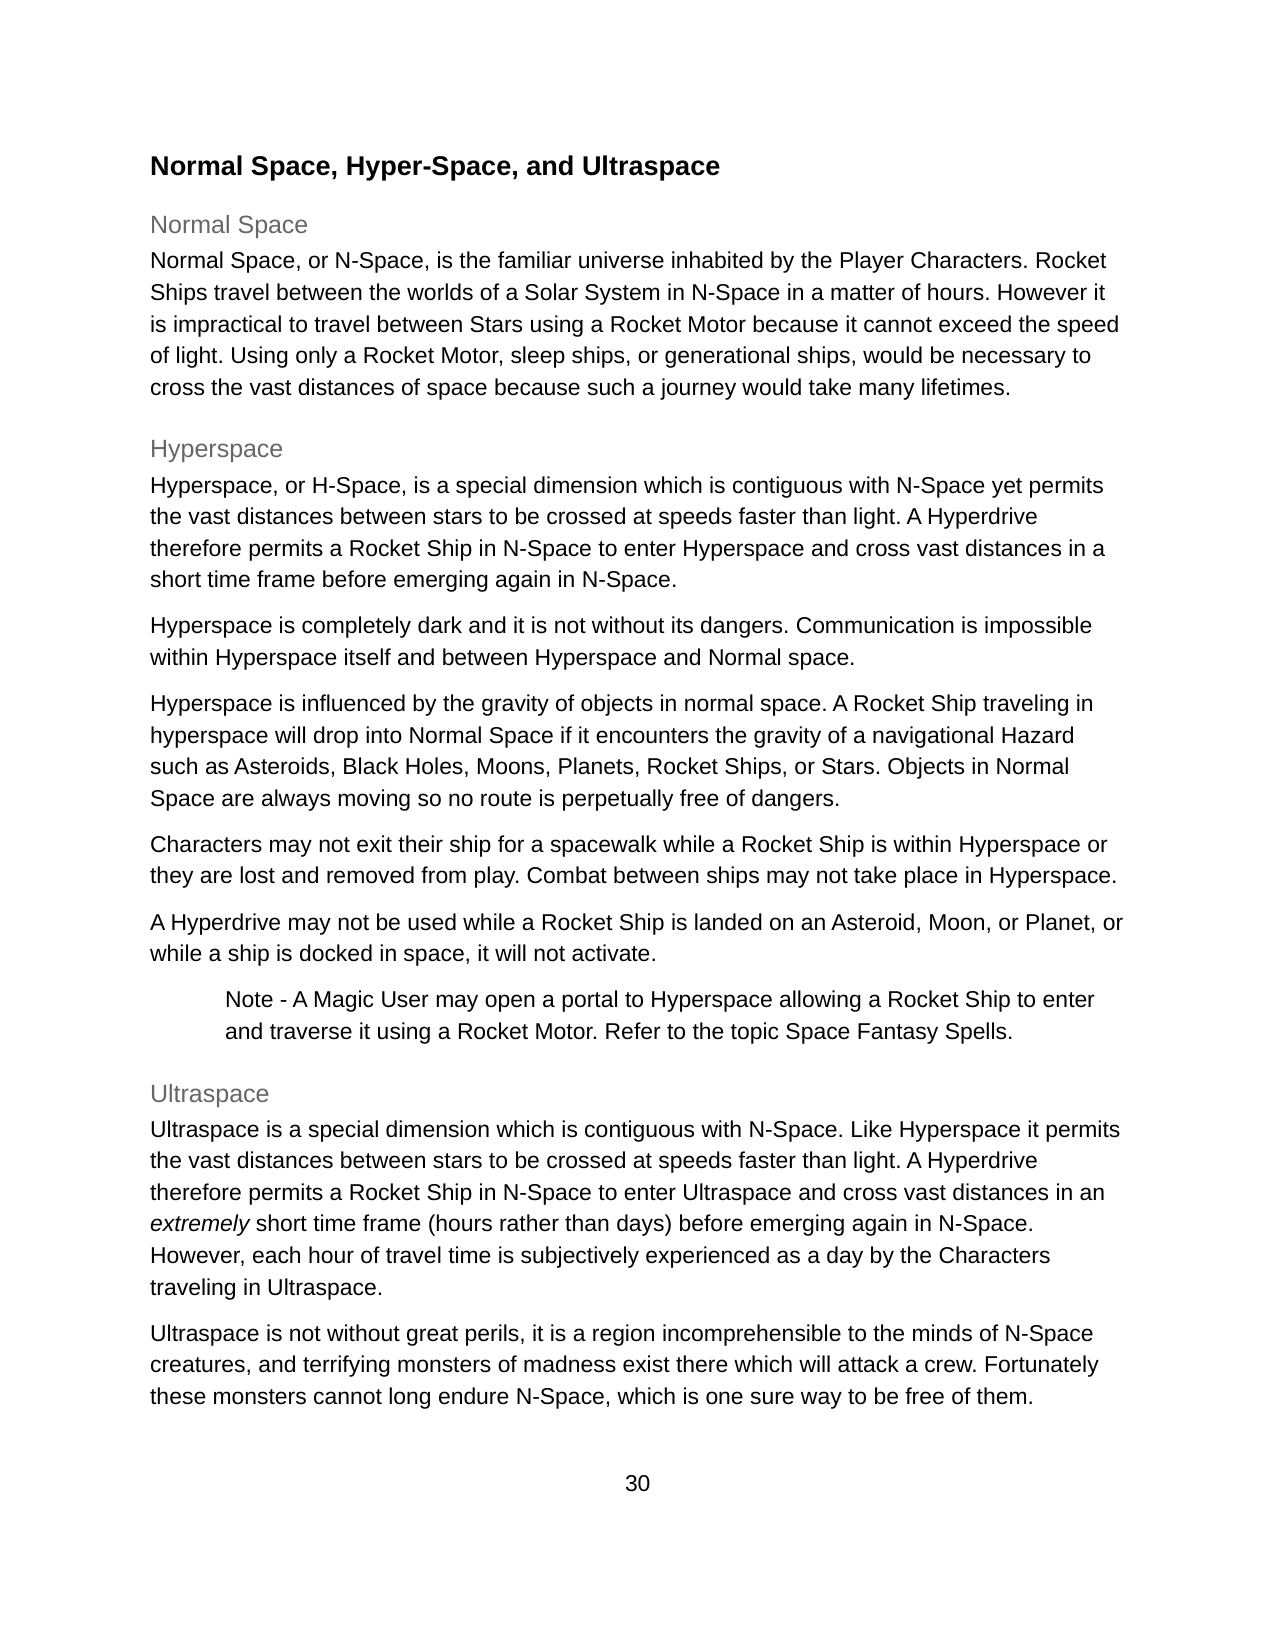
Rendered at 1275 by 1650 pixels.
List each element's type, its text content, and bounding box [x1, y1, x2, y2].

text Characters may not exit their ship for a spacewalk while a Rocket Ship is within Hyperspace or they are lost and removed from play. Combat between ships may not take place in Hyperspace. [150, 831, 1125, 889]
text Hyperspace is completely dark and it is not without its dangers. Communication is impossible within Hyperspace itself and between Hyperspace and Normal space. [150, 612, 1125, 670]
text Hyperspace is influenced by the gravity of objects in normal space. A Rocket Ship traveling in hyperspace will drop into Normal Space if it encounters the gravity of a navigational Hazard such as Asteroids, Black Holes, Moons, Planets, Rocket Ships, or Stars. Objects in Normal Space are always moving so no route is perpetually free of dangers. [150, 690, 1125, 811]
text Ultraspace is not without great perils, it is a region incomprehensible to the minds of N-Space creatures, and terrifying monsters of madness exist there which will attack a crew. Fortunately these monsters cannot long endure N-Space, which is one sure way to be free of them. [150, 1320, 1125, 1409]
text Hyperspace, or H-Space, is a special dimension which is contiguous with N-Space yet permits the vast distances between stars to be crossed at speeds faster than light. A Hyperdrive therefore permits a Rocket Ship in N-Space to enter Hyperspace and cross vast distances in a short time frame before emerging again in N-Space. [150, 472, 1125, 593]
text Normal Space, or N-Space, is the familiar universe inhabited by the Player Characters. Rocket Ships travel between the worlds of a Solar System in N-Space in a matter of hours. However it is impractical to travel between Stars using a Rocket Motor because it cannot exceed the speed of light. Using only a Rocket Motor, sleep ships, or generational ships, would be necessary to cross the vast distances of space because such a journey would take many lifetimes. [150, 247, 1125, 400]
text A Hyperdrive may not be used while a Rocket Ship is landed on an Asteroid, Moon, or Planet, or while a ship is docked in space, it will not activate. [150, 909, 1125, 967]
text Ultraspace is a special dimension which is contiguous with N-Space. Like Hyperspace it permits the vast distances between stars to be crossed at speeds faster than light. A Hyperdrive therefore permits a Rocket Ship in N-Space to enter Ultraspace and cross vast distances in an extremely short time frame (hours rather than days) before emerging again in N-Space. However, each hour of travel time is subjectively experienced as a day by the Characters traveling in Ultraspace. [150, 1116, 1125, 1300]
subtitle Hyperspace [150, 434, 1125, 463]
subtitle Normal Space [150, 210, 1125, 239]
subtitle Ultraspace [150, 1079, 1125, 1107]
text Note - A Magic User may open a portal to Hyperspace allowing a Rocket Ship to enter and traverse it using a Rocket Motor. Refer to the topic Space Fantasy Spells. [225, 986, 1125, 1044]
subtitle Normal Space, Hyper-Space, and Ultraspace [150, 150, 1125, 181]
